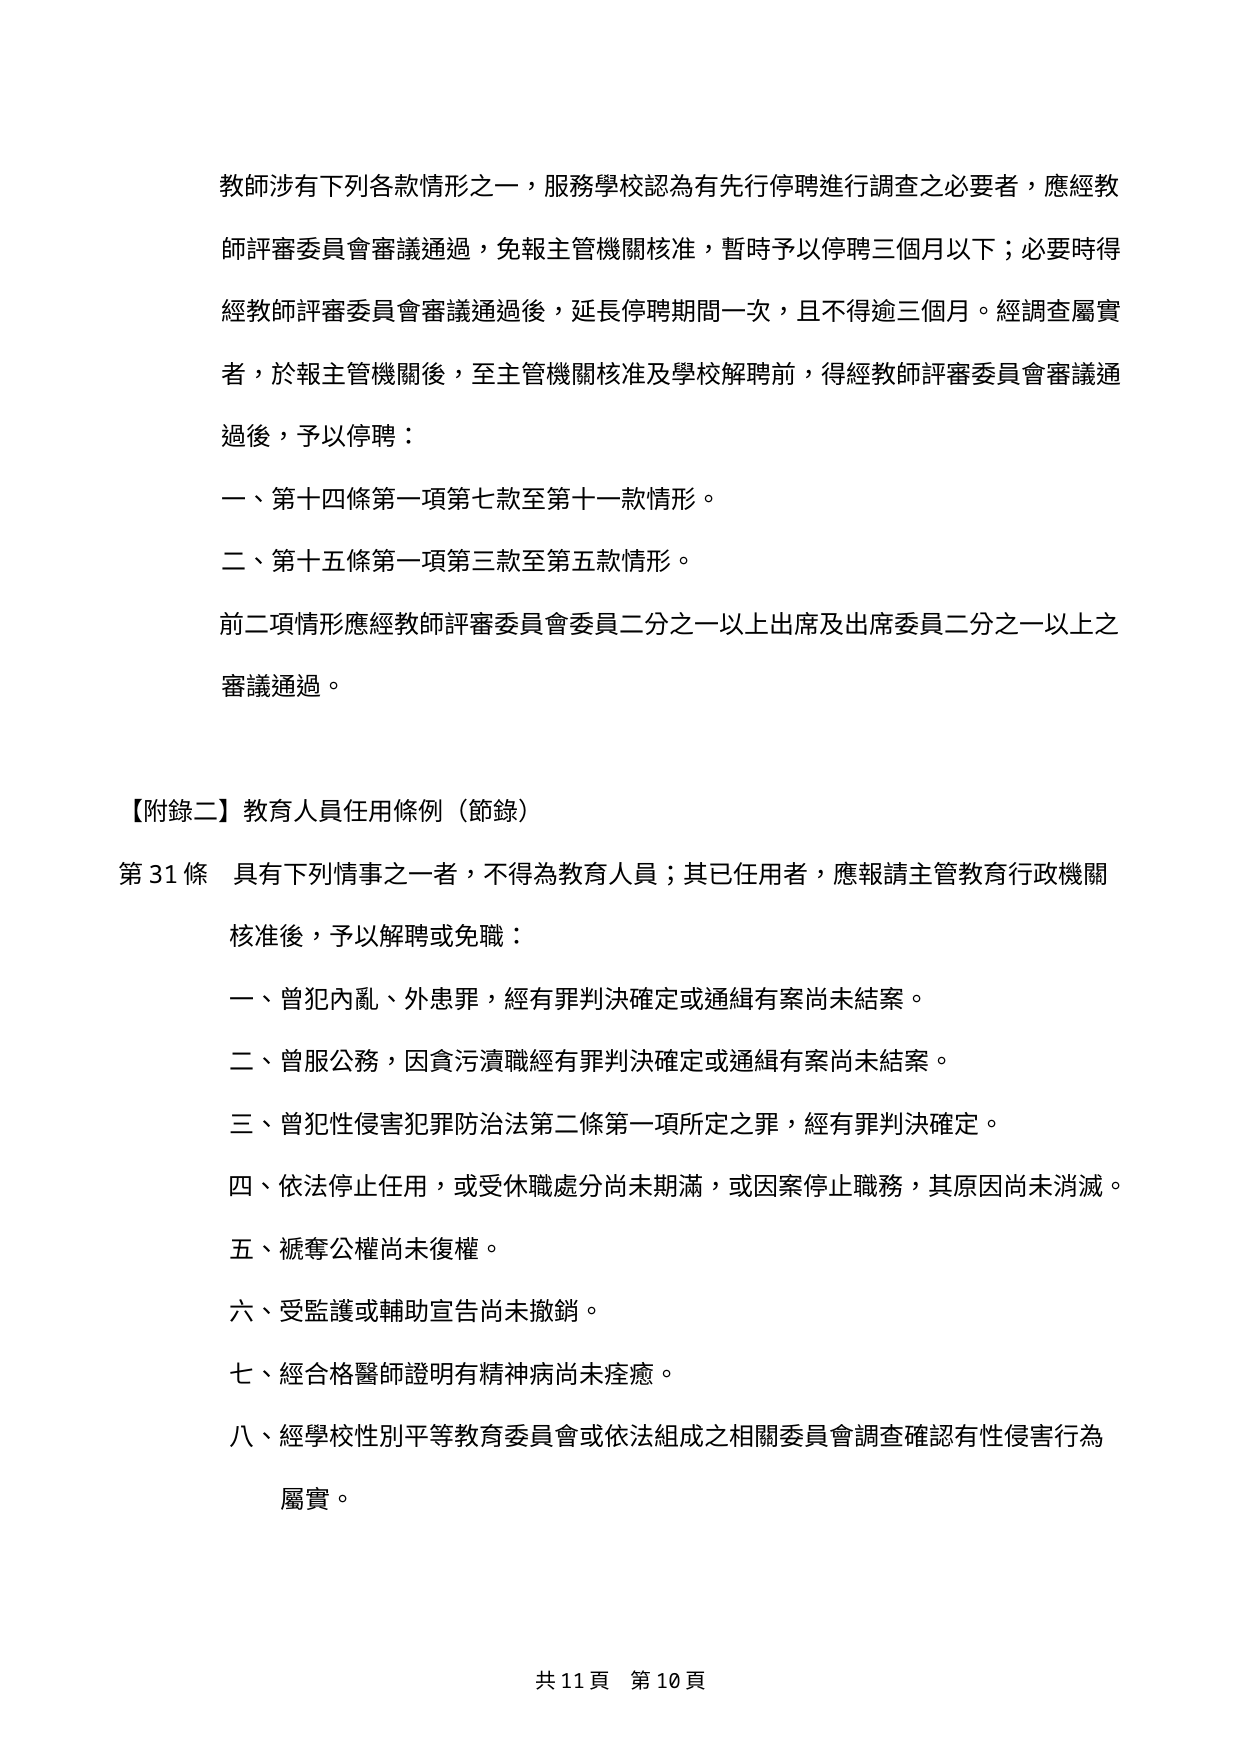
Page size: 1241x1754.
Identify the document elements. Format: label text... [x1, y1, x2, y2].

text 八、經學校性別平等教育委員會或依法組成之相關委員會調查確認有性侵害行為 屬實。 [229, 1393, 1122, 1518]
text 第31條 具有下列情事之一者，不得為教育人員；其已任用者，應報請主管教育行政機關核准後，予以解聘或免職： [118, 831, 1122, 956]
text 二、第十五條第一項第三款至第五款情形。 [118, 518, 1122, 581]
text 【附錄二】教育人員任用條例（節錄） [118, 768, 1122, 831]
text 二、曾服公務，因貪污瀆職經有罪判決確定或通緝有案尚未結案。 [118, 1018, 1122, 1081]
text 六、受監護或輔助宣告尚未撤銷。 [118, 1268, 1122, 1331]
text 前二項情形應經教師評審委員會委員二分之一以上出席及出席委員二分之一以上之審議通過。 [219, 581, 1122, 706]
text 一、曾犯內亂、外患罪，經有罪判決確定或通緝有案尚未結案。 [118, 956, 1122, 1018]
text 四、依法停止任用，或受休職處分尚未期滿，或因案停止職務，其原因尚未消滅。 [229, 1143, 1122, 1206]
text 一、第十四條第一項第七款至第十一款情形。 [118, 456, 1122, 518]
text 五、褫奪公權尚未復權。 [118, 1206, 1122, 1268]
text 三、曾犯性侵害犯罪防治法第二條第一項所定之罪，經有罪判決確定。 [118, 1081, 1122, 1143]
text 教師涉有下列各款情形之一，服務學校認為有先行停聘進行調查之必要者，應經教師評審委員會審議通過，免報主管機關核准，暫時予以停聘三個月以下；必要時得經教師評審委員會審議通過後，延長停聘期間一次，且不得逾三個月。經調查屬實者，於報主管機關後，至主管機關核准及學校解聘前，得經教師評審委員會審議通過後，予以停聘： [219, 143, 1122, 456]
text 七、經合格醫師證明有精神病尚未痊癒。 [118, 1331, 1122, 1393]
